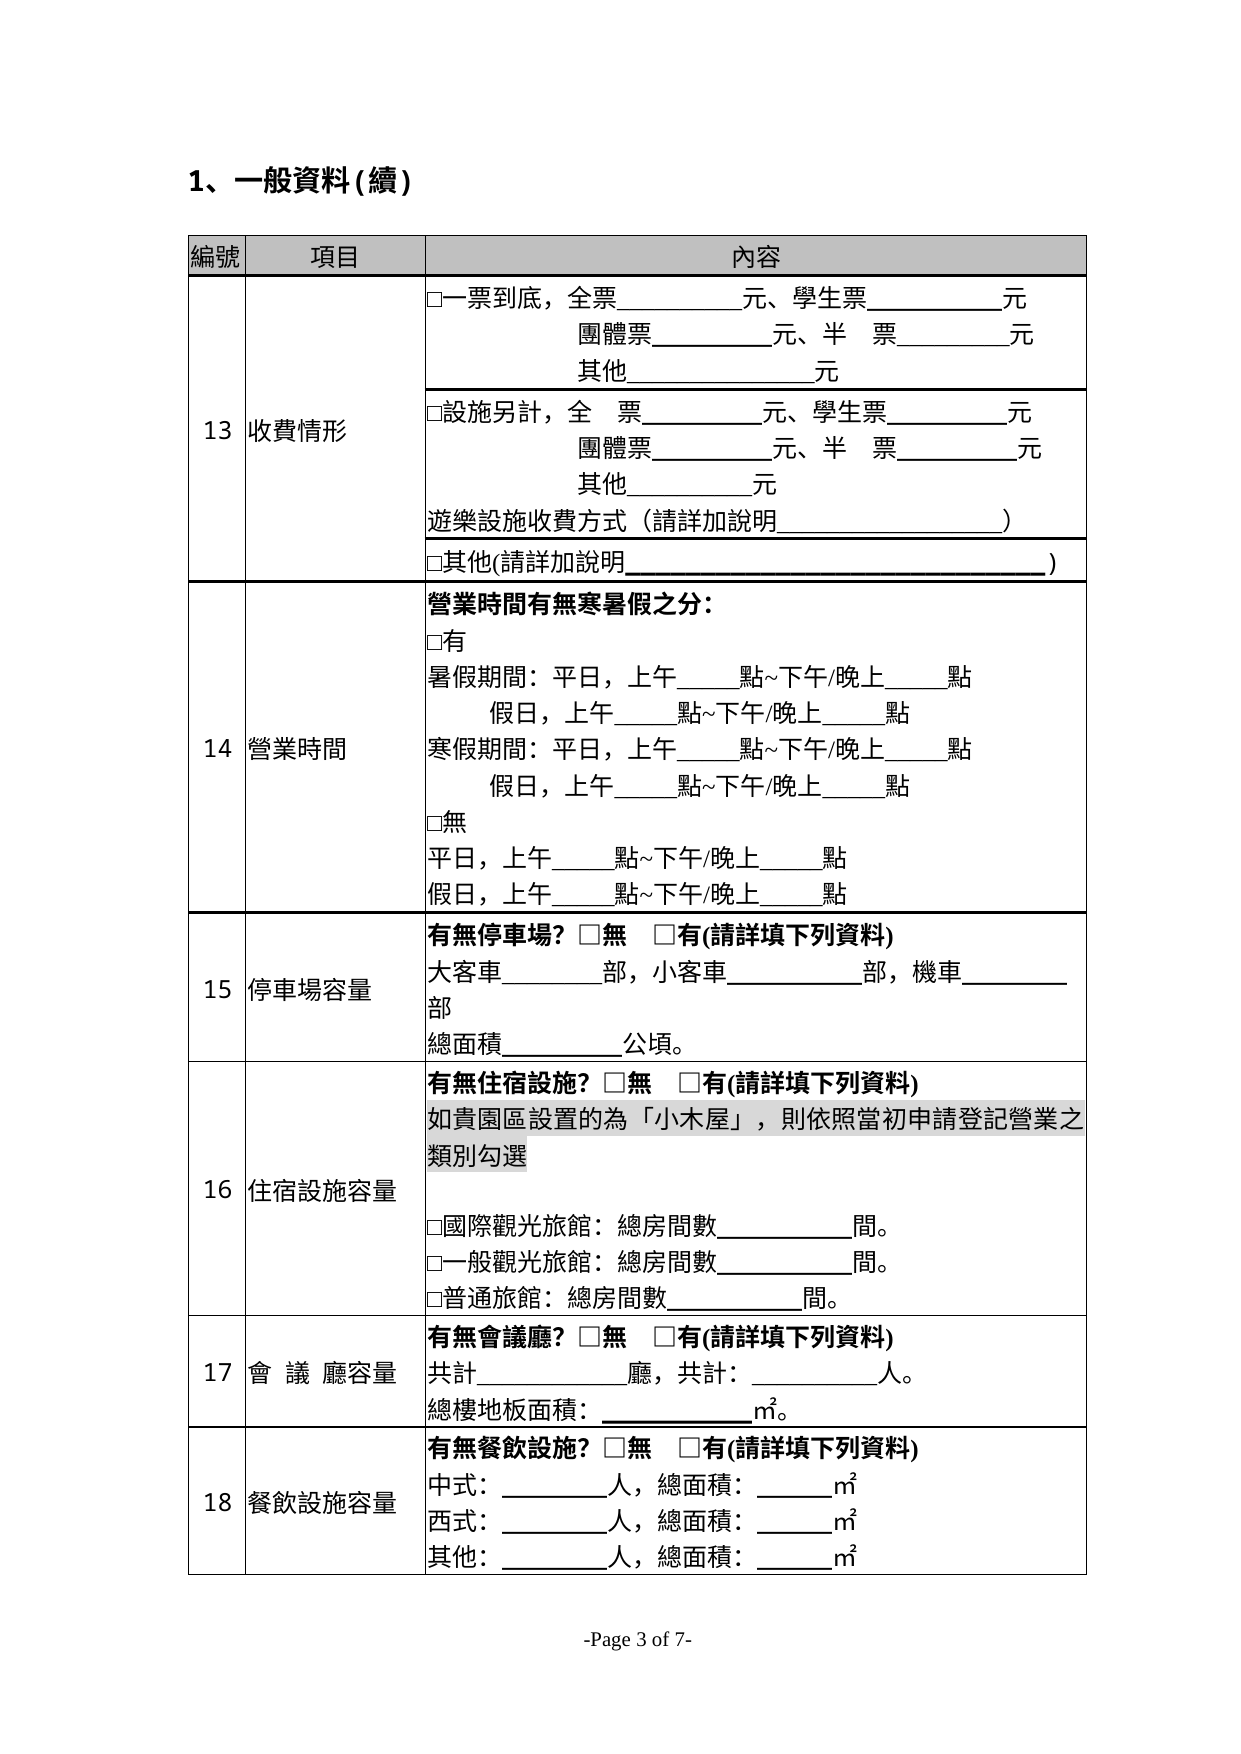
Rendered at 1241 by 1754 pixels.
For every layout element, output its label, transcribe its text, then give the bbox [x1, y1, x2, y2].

table_cell 有無停車場？□無 □有(請詳填下列資料) 大客車________部，小客車_________部，機車_______部 總面積________公頃。 [426, 914, 1086, 1061]
table_header 內容 [426, 236, 1086, 274]
table_cell □設施另計，全 票________元、學生票________元 團體票________元、半 票________元 其他__________元 遊樂設施收費方式（請詳加說明__________________） [426, 391, 1086, 537]
table_cell 14 [189, 583, 245, 911]
table_cell 餐飲設施容量 [246, 1428, 425, 1574]
table_cell 營業時間有無寒暑假之分： □有 暑假期間：平日，上午_____點~下午/晚上_____點 假日，上午_____點~下午/晚上_____點 寒假期間：平日，上午_____點~下午/晚上_____點 假日，上午_____點~下午/晚上_____點 □無 平日，上午_____點~下午/晚上_____點 假日，上午_____點~下午/晚上_____點 [426, 583, 1086, 911]
table_cell 13 [189, 277, 245, 580]
table_cell 住宿設施容量 [246, 1062, 425, 1315]
table_cell 有無會議廳？□無 □有(請詳填下列資料) 共計____________廳，共計：__________人。 總樓地板面積：__________㎡。 [426, 1316, 1086, 1426]
table_cell □其他(請詳加說明____________________________) [426, 540, 1086, 580]
table_cell 會 議 廳容量 [246, 1316, 425, 1426]
table_header 項目 [246, 236, 425, 274]
table_cell 15 [189, 914, 245, 1061]
table_cell 收費情形 [246, 277, 425, 580]
table_cell 有無餐飲設施？□無 □有(請詳填下列資料) 中式：_______人，總面積：_____㎡ 西式：_______人，總面積：_____㎡ 其他：_______人，總面積：_____㎡ [426, 1428, 1086, 1574]
table_cell 停車場容量 [246, 914, 425, 1061]
table_cell 17 [189, 1316, 245, 1426]
table_cell 有無住宿設施？□無 □有(請詳填下列資料) 如貴園區設置的為「小木屋」，則依照當初申請登記營業之類別勾選 □國際觀光旅館：總房間數_________間。 □一般觀光旅館：總房間數_________間。 □普通旅館：總房間數_________間。 [426, 1062, 1086, 1315]
table_cell 18 [189, 1428, 245, 1574]
table_cell □一票到底，全票__________元、學生票_________元 團體票________元、半 票_________元 其他_______________元 [426, 277, 1086, 387]
text 1、一般資料(續) [187, 166, 1088, 198]
table_header 編號 [189, 236, 245, 274]
table_cell 16 [189, 1062, 245, 1315]
table_cell 營業時間 [246, 583, 425, 911]
